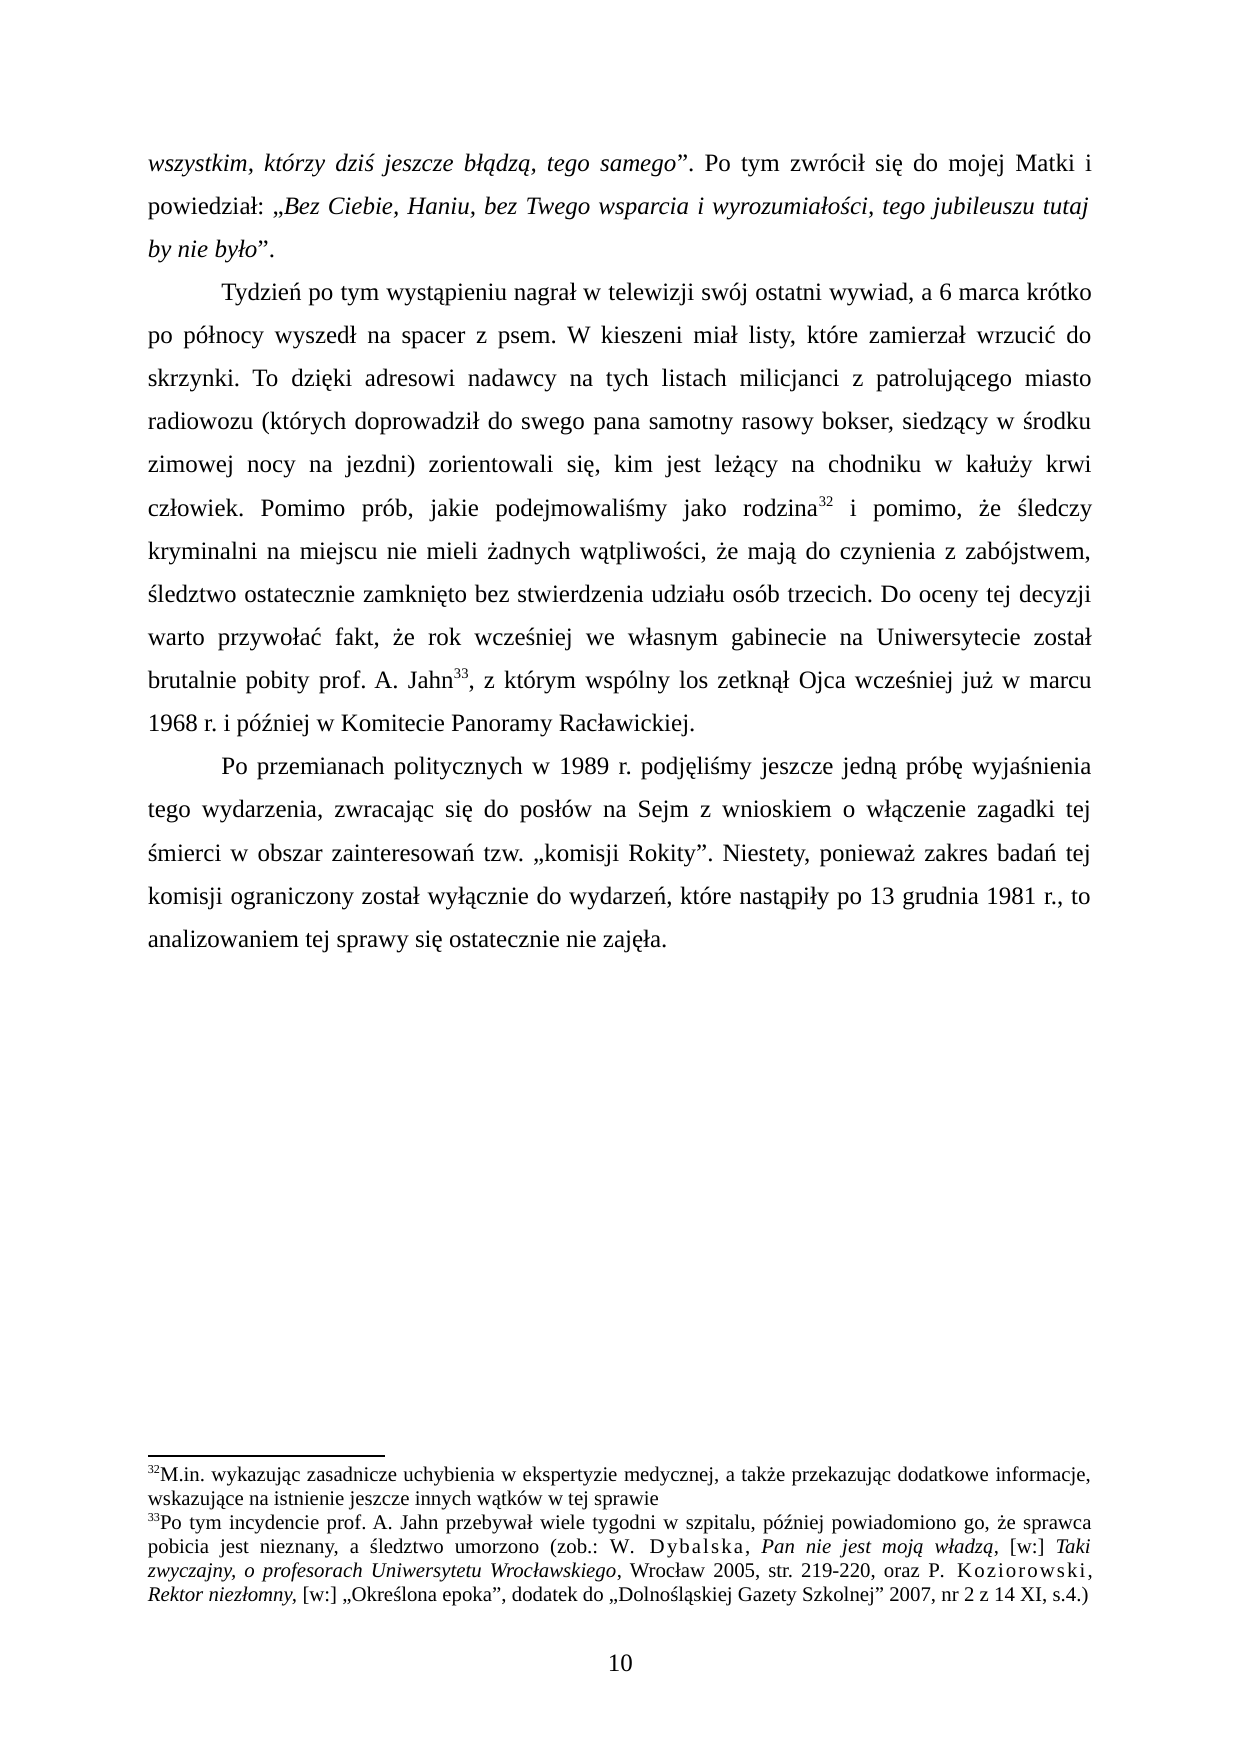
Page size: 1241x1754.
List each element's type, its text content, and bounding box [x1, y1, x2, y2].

text Po tym incydencie prof. A. Jahn przebywał wiele tygodni w szpitalu, później powiadomiono go, że sprawca pobicia jest nieznany, a śledztwo umorzono (zob.: W. Dybalska, Pan nie jest moją władzą, [w:] Taki zwyczajny, o profesorach Uniwersytetu Wrocławskiego, Wrocław 2005, str. 219-220, oraz P. Koziorowski, Rektor niezłomny, [w:] „Określona epoka”, dodatek do „Dolnośląskiej Gazety Szkolnej” 2007, nr 2 z 14 XI, s.4.) [148, 1510, 1092, 1606]
text Tydzień po tym wystąpieniu nagrał w telewizji swój ostatni wywiad, a 6 marca krótko po północy wyszedł na spacer z psem. W kieszeni miał listy, które zamierzał wrzucić do skrzynki. To dzięki adresowi nadawcy na tych listach milicjanci z patrolującego miasto radiowozu (których doprowadził do swego pana samotny rasowy bokser, siedzący w środku zimowej nocy na jezdni) zorientowali się, kim jest leżący na chodniku w kałuży krwi człowiek. Pomimo prób, jakie podejmowaliśmy jako rodzina i pomimo, że śledczy kryminalni na miejscu nie mieli żadnych wątpliwości, że mają do czynienia z zabójstwem, śledztwo ostatecznie zamknięto bez stwierdzenia udziału osób trzecich. Do oceny tej decyzji warto przywołać fakt, że rok wcześniej we własnym gabinecie na Uniwersytecie został brutalnie pobity prof. A. Jahn, z którym wspólny los zetknął Ojca wcześniej już w marcu 1968 r. i później w Komitecie Panoramy Racławickiej. [148, 277, 1092, 737]
text wszystkim, którzy dziś jeszcze błądzą, tego samego”. Po tym zwrócił się do mojej Matki i powiedział: „Bez Ciebie, Haniu, bez Twego wsparcia i wyrozumiałości, tego jubileuszu tutaj by nie było”. [148, 148, 1092, 263]
text M.in. wykazując zasadnicze uchybienia w ekspertyzie medycznej, a także przekazując dodatkowe informacje, wskazujące na istnienie jeszcze innych wątków w tej sprawie [148, 1462, 1092, 1510]
text Po przemianach politycznych w 1989 r. podjęliśmy jeszcze jedną próbę wyjaśnienia tego wydarzenia, zwracając się do posłów na Sejm z wnioskiem o włączenie zagadki tej śmierci w obszar zainteresowań tzw. „komisji Rokity”. Niestety, ponieważ zakres badań tej komisji ograniczony został wyłącznie do wydarzeń, które nastąpiły po 13 grudnia 1981 r., to analizowaniem tej sprawy się ostatecznie nie zajęła. [148, 751, 1092, 953]
